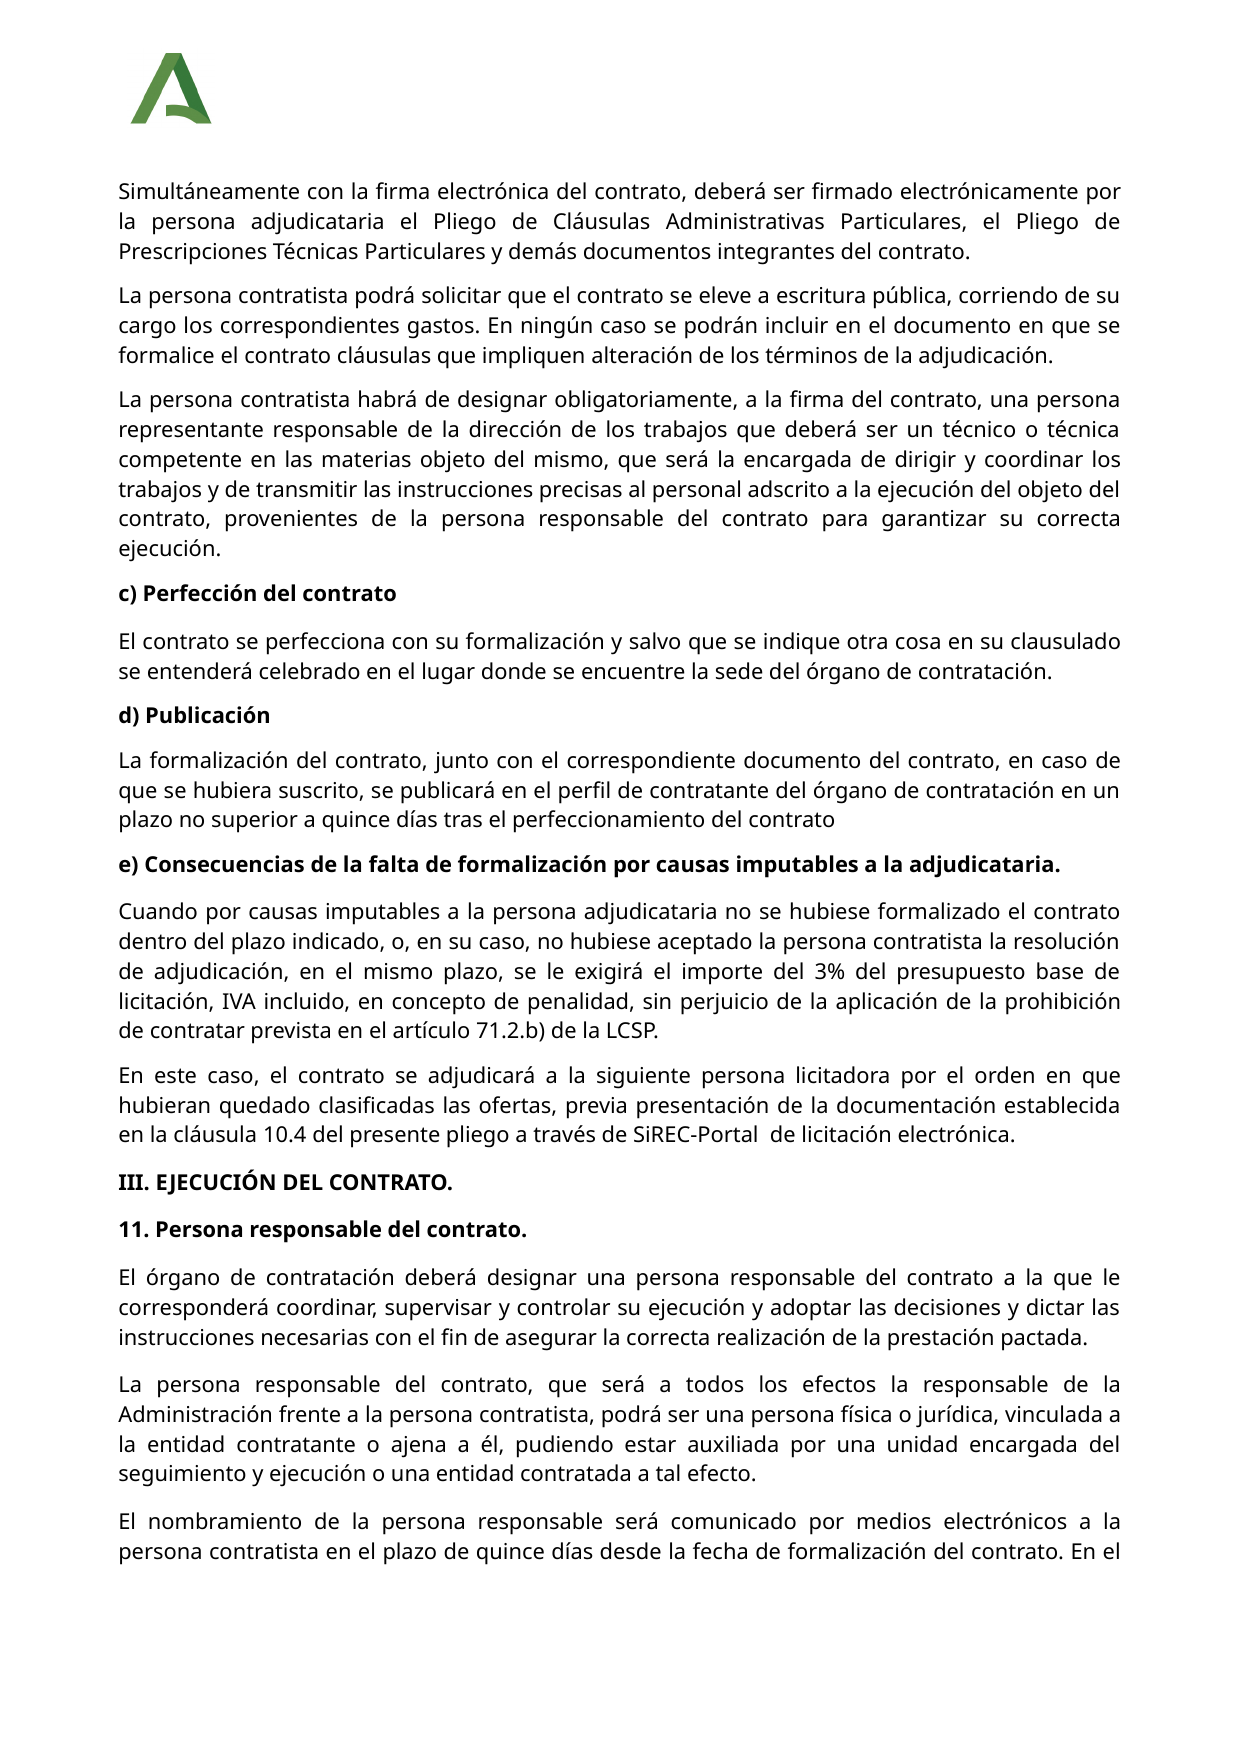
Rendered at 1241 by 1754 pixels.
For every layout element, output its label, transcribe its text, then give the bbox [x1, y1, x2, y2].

text En este caso, el contrato se adjudicará a la siguiente persona licitadora por el orden en que hubieran quedado clasificadas las ofertas, previa presentación de la documentación establecida en la cláusula 10.4 del presente pliego a través de SiREC-Portal de licitación electrónica. [118, 1060, 1122, 1149]
list La persona contratista podrá solicitar que el contrato se eleve a escritura pública, corriendo de su cargo los correspondientes gastos. En ningún caso se podrán incluir en el documento en que se formalice el contrato cláusulas que impliquen alteración de los términos de la adjudicación. [118, 280, 1122, 370]
text La persona contratista habrá de designar obligatoriamente, a la firma del contrato, una persona representante responsable de la dirección de los trabajos que deberá ser un técnico o técnica competente en las materias objeto del mismo, que será la encargada de dirigir y coordinar los trabajos y de transmitir las instrucciones precisas al personal adscrito a la ejecución del objeto del contrato, provenientes de la persona responsable del contrato para garantizar su correcta ejecución. [118, 384, 1122, 563]
text e) Consecuencias de la falta de formalización por causas imputables a la adjudicataria. [118, 849, 1122, 879]
text d) Publicación [118, 701, 1122, 730]
text El nombramiento de la persona responsable será comunicado por medios electrónicos a la persona contratista en el plazo de quince días desde la fecha de formalización del contrato. En el [118, 1506, 1122, 1566]
list c) Perfección del contrato [118, 578, 1122, 607]
subtitle III. EJECUCIÓN DEL CONTRATO. [118, 1167, 1122, 1197]
list El contrato se perfecciona con su formalización y salvo que se indique otra cosa en su clausulado se entenderá celebrado en el lugar donde se encuentre la sede del órgano de contratación. [118, 626, 1122, 686]
list Simultáneamente con la firma electrónica del contrato, deberá ser firmado electrónicamente por la persona adjudicataria el Pliego de Cláusulas Administrativas Particulares, el Pliego de Prescripciones Técnicas Particulares y demás documentos integrantes del contrato. [118, 176, 1122, 266]
text Cuando por causas imputables a la persona adjudicataria no se hubiese formalizado el contrato dentro del plazo indicado, o, en su caso, no hubiese aceptado la persona contratista la resolución de adjudicación, en el mismo plazo, se le exigirá el importe del 3% del presupuesto base de licitación, IVA incluido, en concepto de penalidad, sin perjuicio de la aplicación de la prohibición de contratar prevista en el artículo 71.2.b) de la LCSP. [118, 896, 1122, 1045]
picture [127, 48, 216, 128]
subtitle 11. Persona responsable del contrato. [118, 1214, 1122, 1244]
text El órgano de contratación deberá designar una persona responsable del contrato a la que le corresponderá coordinar, supervisar y controlar su ejecución y adoptar las decisiones y dictar las instrucciones necesarias con el fin de asegurar la correcta realización de la prestación pactada. [118, 1262, 1122, 1351]
text La persona responsable del contrato, que será a todos los efectos la responsable de la Administración frente a la persona contratista, podrá ser una persona física o jurídica, vinculada a la entidad contratante o ajena a él, pudiendo estar auxiliada por una unidad encargada del seguimiento y ejecución o una entidad contratada a tal efecto. [118, 1369, 1122, 1488]
list La formalización del contrato, junto con el correspondiente documento del contrato, en caso de que se hubiera suscrito, se publicará en el perfil de contratante del órgano de contratación en un plazo no superior a quince días tras el perfeccionamiento del contrato [118, 745, 1122, 834]
